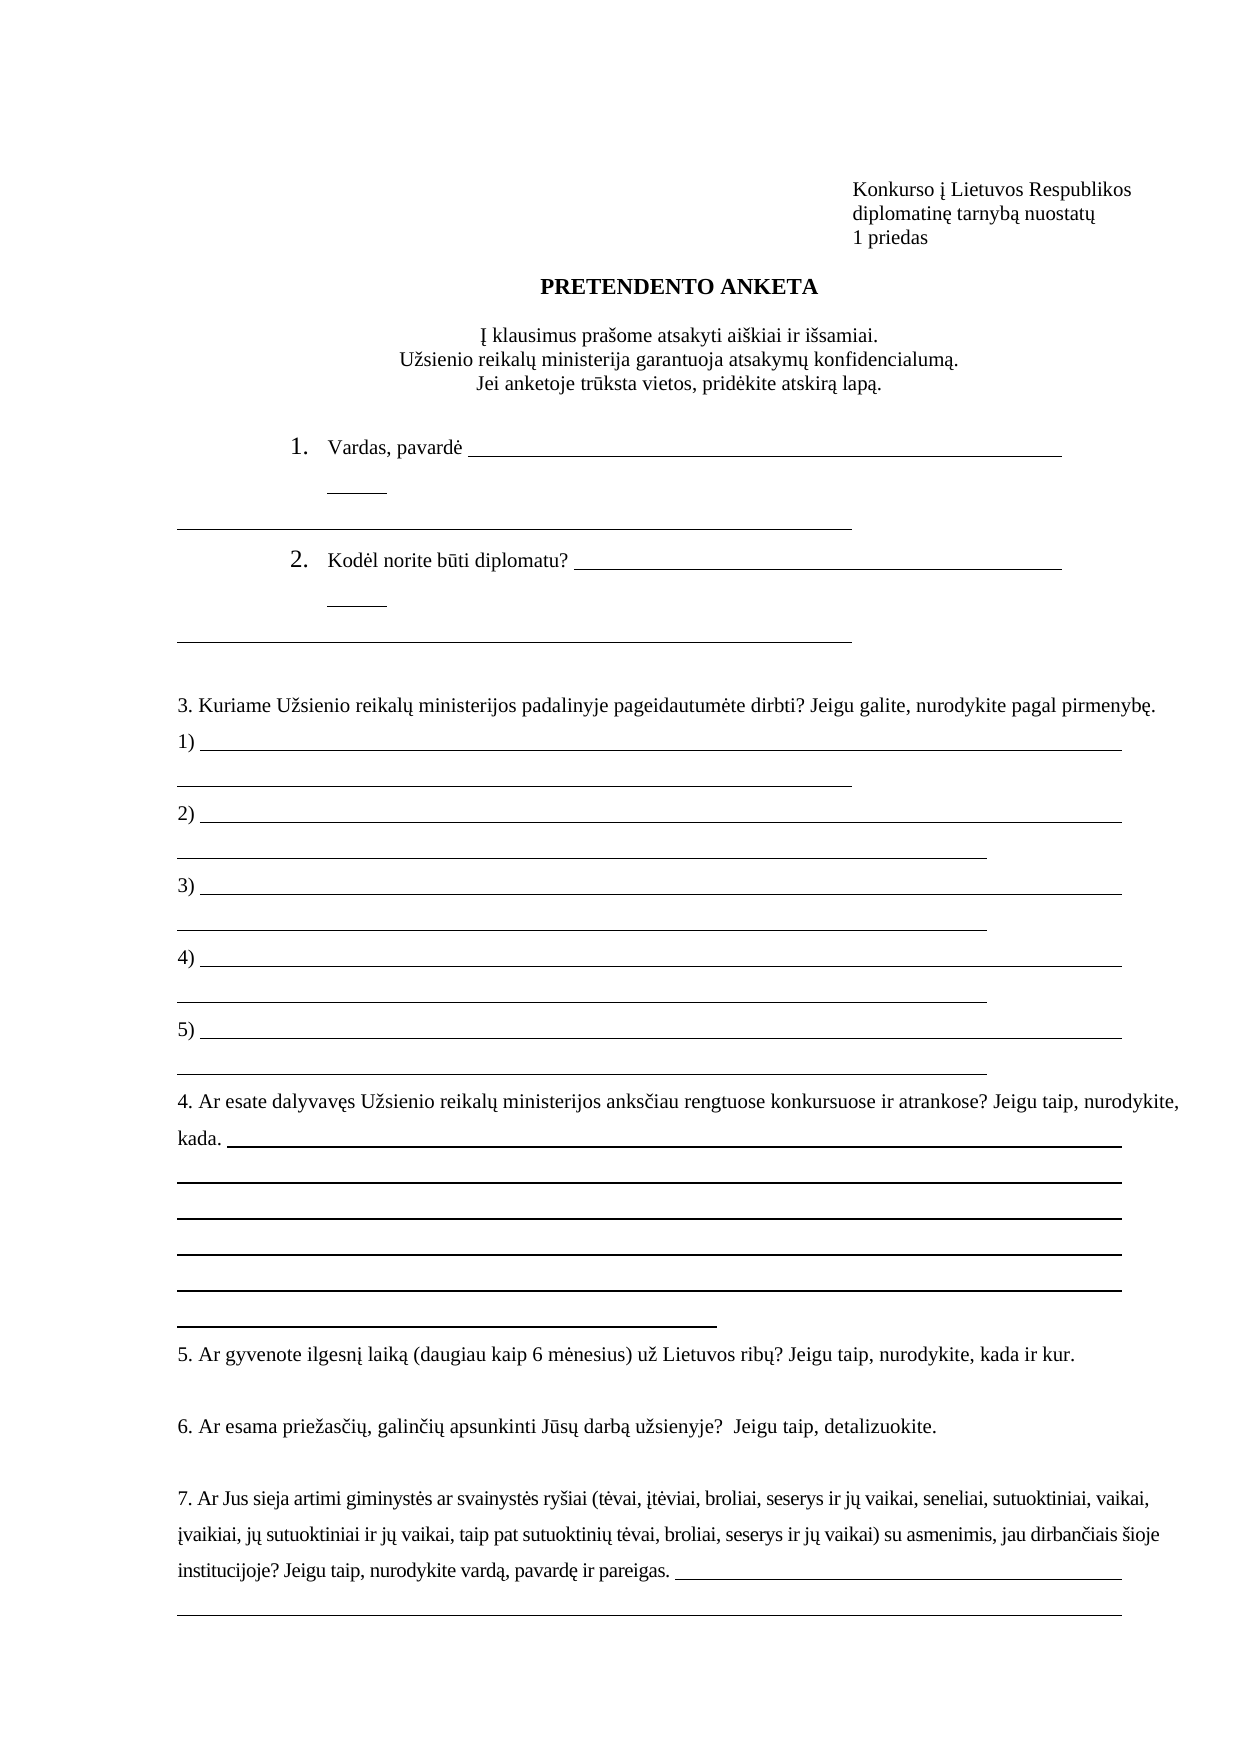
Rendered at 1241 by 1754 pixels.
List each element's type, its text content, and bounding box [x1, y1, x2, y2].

text 2) [177, 801, 1181, 825]
text institucijoje? Jeigu taip, nurodykite vardą, pavardę ir pareigas. [177, 1558, 1181, 1582]
text Jei anketoje trūksta vietos, pridėkite atskirą lapą. [177, 371, 1181, 395]
text Konkurso į Lietuvos Respublikos diplomatinę tarnybą nuostatų [852, 176, 1181, 224]
text 4. Ar esate dalyvavęs Užsienio reikalų ministerijos anksčiau rengtuose konkursuose ir atrankose? Jeigu taip, nurodykite, [177, 1089, 1181, 1113]
text 3) [177, 873, 1181, 897]
text 5) [177, 1017, 1181, 1041]
text 6. Ar esama priežasčių, galinčių apsunkinti Jūsų darbą užsienyje? Jeigu taip, detalizuokite. [177, 1414, 1181, 1438]
text 5. Ar gyvenote ilgesnį laiką (daugiau kaip 6 mėnesius) už Lietuvos ribų? Jeigu taip, nurodykite, kada ir kur. [177, 1342, 1181, 1366]
text 1 priedas [852, 224, 1181, 249]
list Vardas, pavardė [290, 431, 1181, 496]
list Kodėl norite būti diplomatu? [290, 544, 1181, 609]
text Užsienio reikalų ministerija garantuoja atsakymų konfidencialumą. [177, 347, 1181, 371]
text 1) [177, 729, 1181, 753]
text 4) [177, 945, 1181, 969]
text 7. Ar Jus sieja artimi giminystės ar svainystės ryšiai (tėvai, įtėviai, broliai, seserys ir jų vaikai, seneliai, sutuoktiniai, vaikai, [177, 1486, 1181, 1510]
text kada. [177, 1126, 1181, 1149]
text įvaikiai, jų sutuoktiniai ir jų vaikai, taip pat sutuoktinių tėvai, broliai, seserys ir jų vaikai) su asmenimis, jau dirbančiais šioje [177, 1522, 1181, 1546]
text PRETENDENTO ANKETA [177, 273, 1181, 299]
text 3. Kuriame Užsienio reikalų ministerijos padalinyje pageidautumėte dirbti? Jeigu galite, nurodykite pagal pirmenybę. [177, 693, 1181, 717]
text Į klausimus prašome atsakyti aiškiai ir išsamiai. [177, 323, 1181, 347]
